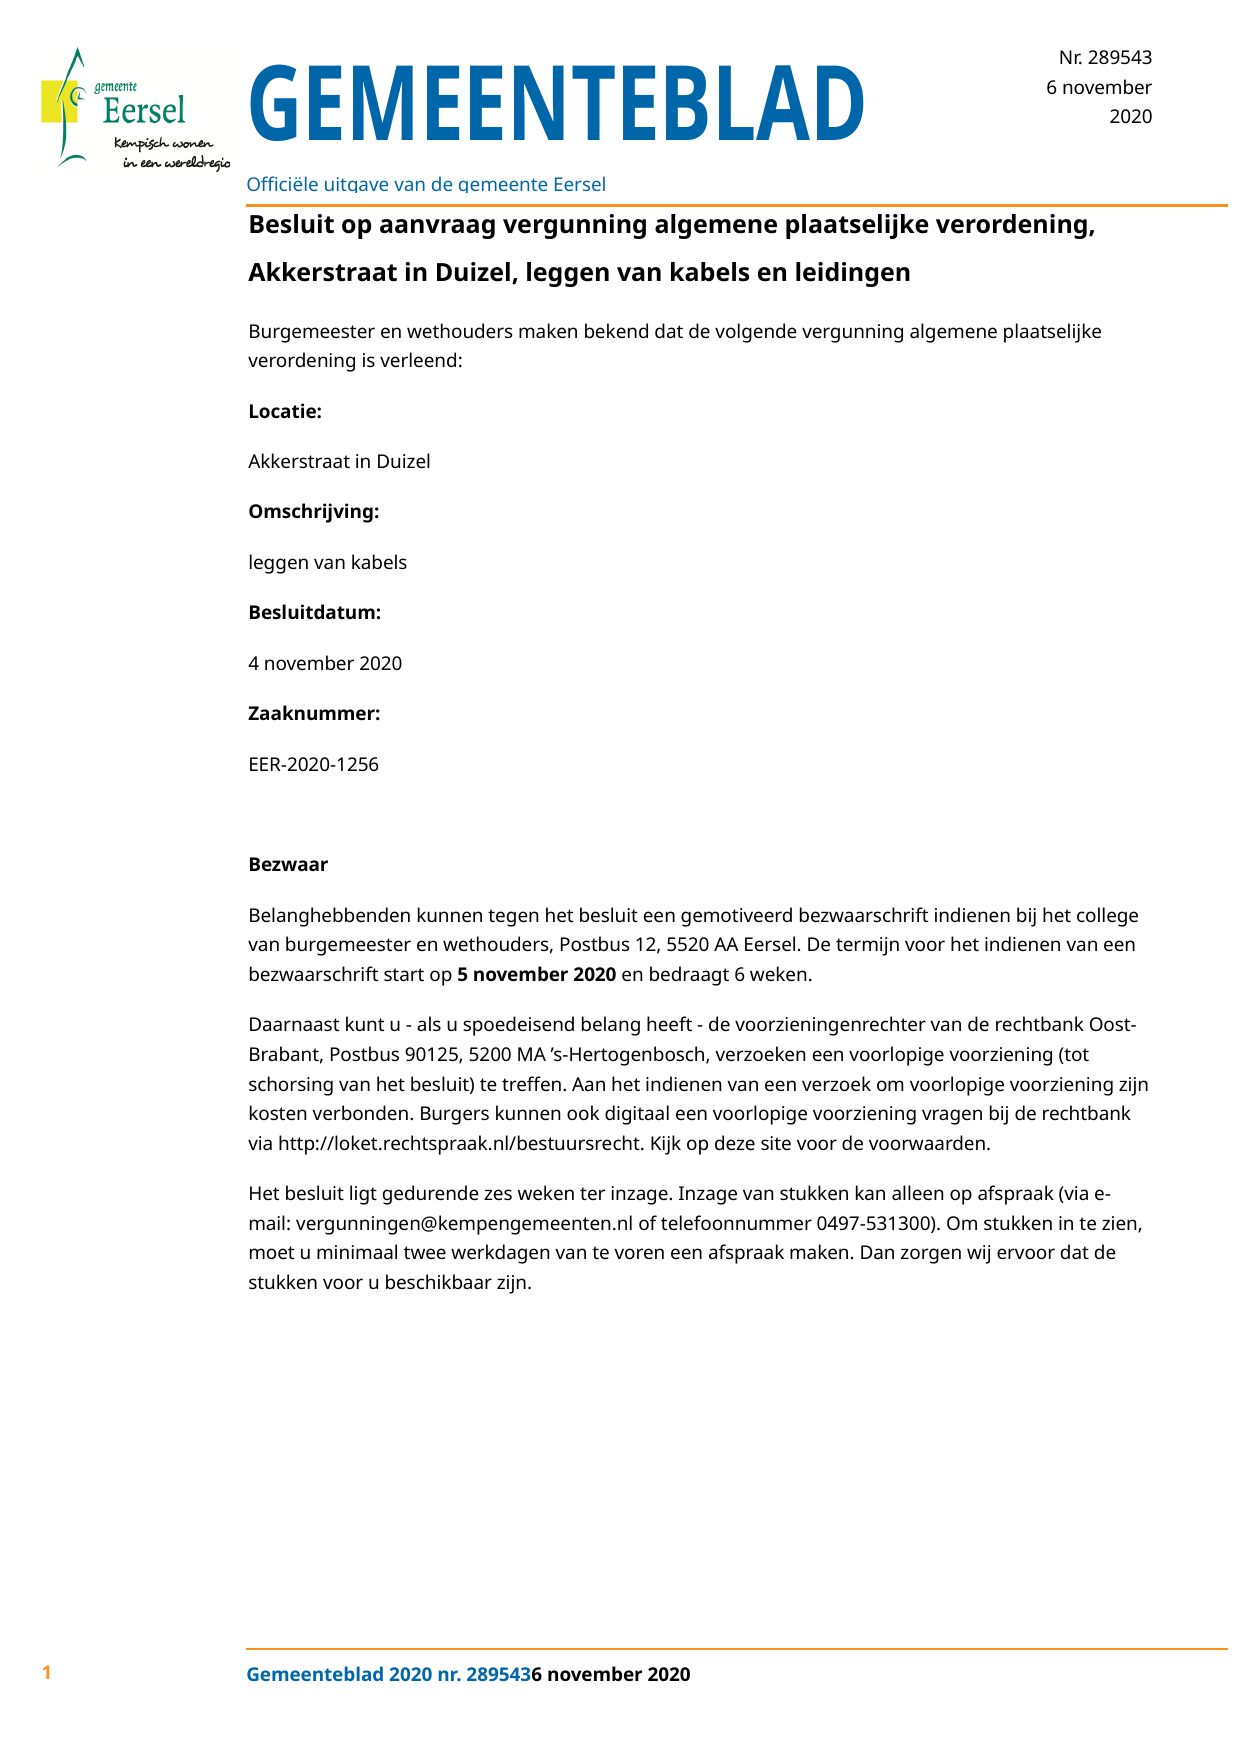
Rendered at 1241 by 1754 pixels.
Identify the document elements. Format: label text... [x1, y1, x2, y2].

text Bezwaar [248, 852, 1152, 877]
text Omschrijving: [248, 499, 1152, 524]
text EER-2020-1256 [248, 751, 1152, 777]
text Daarnaast kunt u - als u spoedeisend belang heeft - de voorzieningenrechter van de rechtbank Oost-Brabant, Postbus 90125, 5200 MA ’s-Hertogenbosch, verzoeken een voorlopige voorziening (tot schorsing van het besluit) te treffen. Aan het indienen van een verzoek om voorlopige voorziening zijn kosten verbonden. Burgers kunnen ook digitaal een voorlopige voorziening vragen bij de rechtbank via http://loket.rechtspraak.nl/bestuursrecht. Kijk op deze site voor de voorwaarden. [248, 1012, 1152, 1156]
text Belanghebbenden kunnen tegen het besluit een gemotiveerd bezwaarschrift indienen bij het college van burgemeester en wethouders, Postbus 12, 5520 AA Eersel. De termijn voor het indienen van een bezwaarschrift start op 5 november 2020 en bedraagt 6 weken. [248, 902, 1152, 987]
text Besluitdatum: [248, 599, 1152, 625]
text leggen van kabels [248, 549, 1152, 575]
text Locatie: [248, 398, 1152, 424]
text Akkerstraat in Duizel [248, 448, 1152, 474]
picture [41, 47, 231, 172]
text Burgemeester en wethouders maken bekend dat de volgende vergunning algemene plaatselijke verordening is verleend: [248, 318, 1152, 373]
text Besluit op aanvraag vergunning algemene plaatselijke verordening, Akkerstraat in Duizel, leggen van kabels en leidingen [248, 207, 1152, 288]
text Het besluit ligt gedurende zes weken ter inzage. Inzage van stukken kan alleen op afspraak (via e-mail: vergunningen@kempengemeenten.nl of telefoonnummer 0497-531300). Om stukken in te zien, moet u minimaal twee werkdagen van te voren een afspraak maken. Dan zorgen wij ervoor dat de stukken voor u beschikbaar zijn. [248, 1180, 1152, 1295]
text 4 november 2020 [248, 650, 1152, 676]
text Zaaknummer: [248, 700, 1152, 726]
